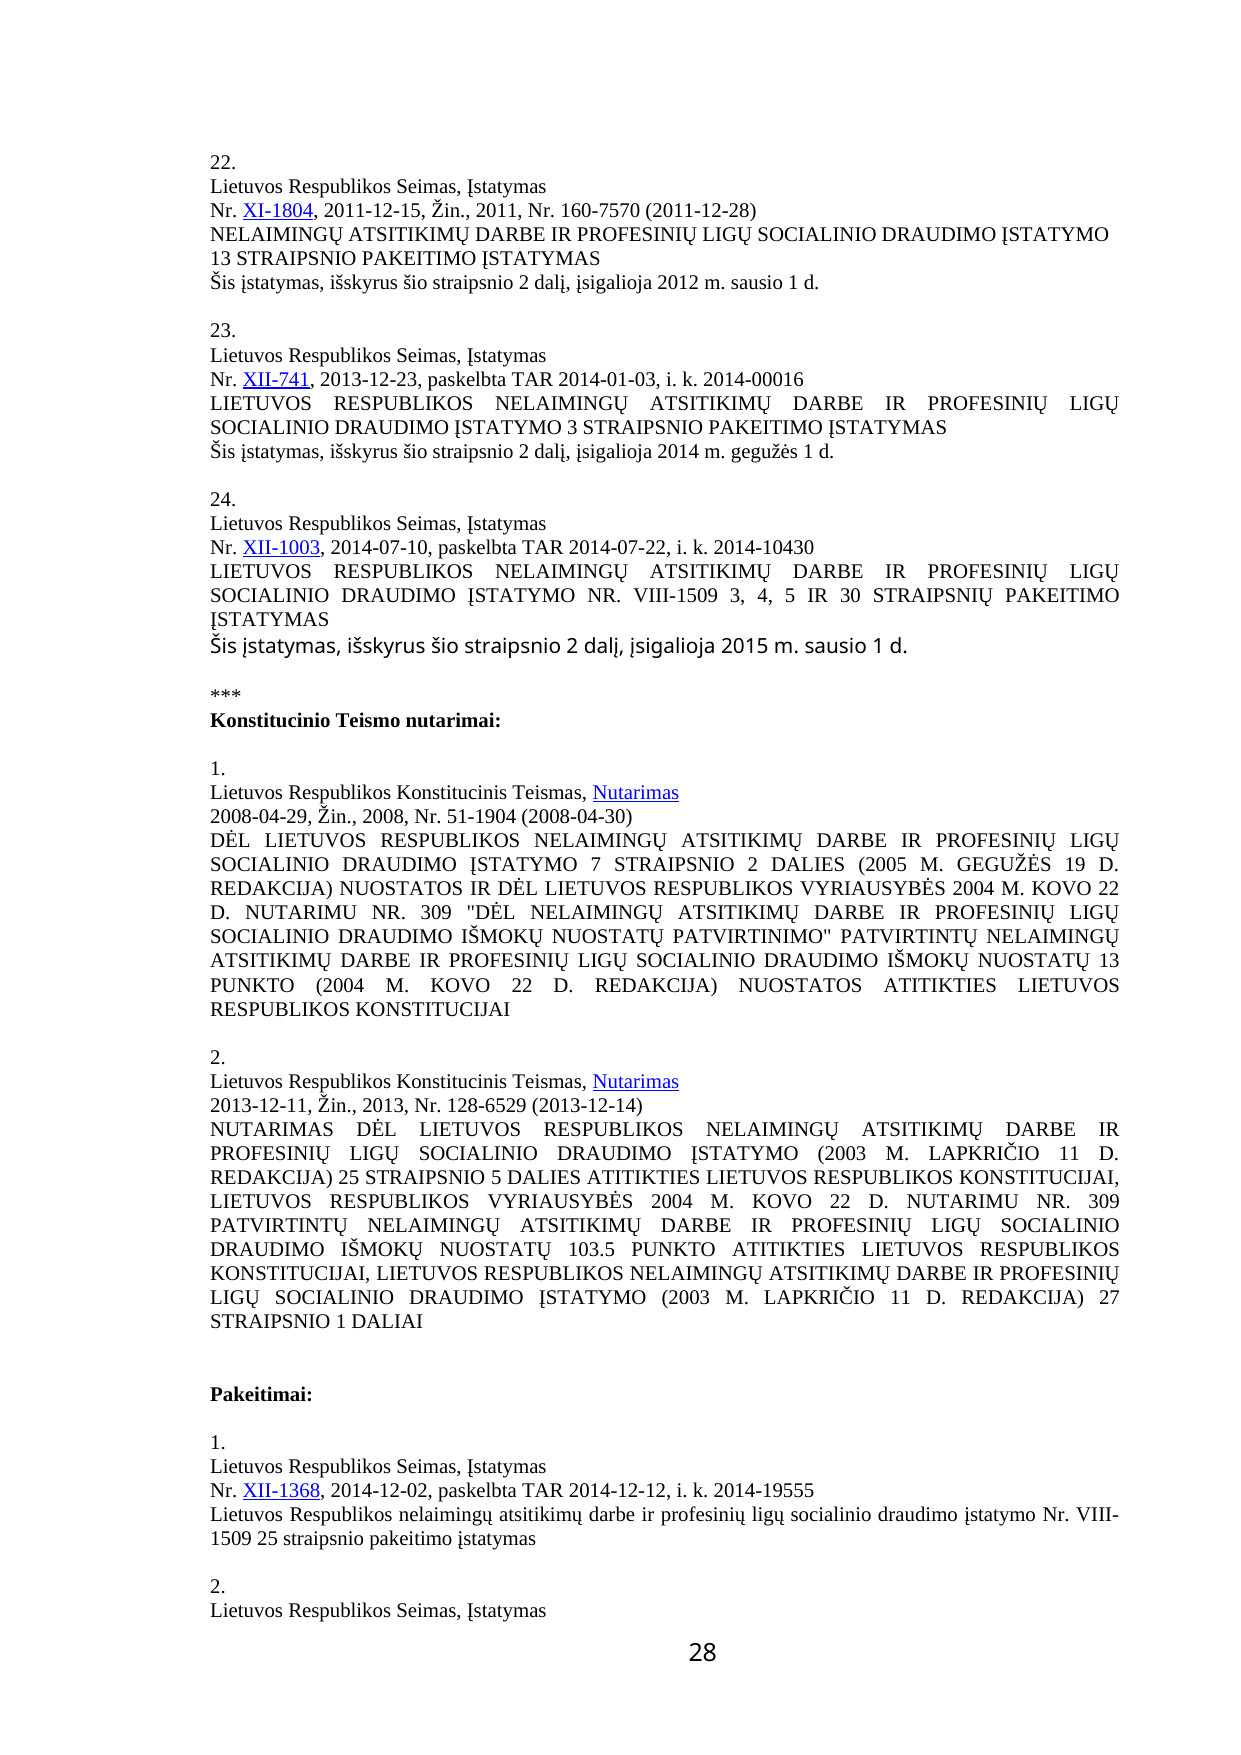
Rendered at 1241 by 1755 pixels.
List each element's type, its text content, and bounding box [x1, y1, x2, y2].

text Lietuvos Respublikos nelaimingų atsitikimų darbe ir profesinių ligų socialinio draudimo įstatymo Nr. VIII-1509 25 straipsnio pakeitimo įstatymas [210, 1502, 1120, 1550]
text Lietuvos Respublikos Seimas, Įstatymas [210, 511, 1120, 535]
text NUTARIMAS DĖL LIETUVOS RESPUBLIKOS NELAIMINGŲ ATSITIKIMŲ DARBE IR PROFESINIŲ LIGŲ SOCIALINIO DRAUDIMO ĮSTATYMO (2003 M. LAPKRIČIO 11 D. REDAKCIJA) 25 STRAIPSNIO 5 DALIES ATITIKTIES LIETUVOS RESPUBLIKOS KONSTITUCIJAI, LIETUVOS RESPUBLIKOS VYRIAUSYBĖS 2004 M. KOVO 22 D. NUTARIMU NR. 309 PATVIRTINTŲ NELAIMINGŲ ATSITIKIMŲ DARBE IR PROFESINIŲ LIGŲ SOCIALINIO DRAUDIMO IŠMOKŲ NUOSTATŲ 103.5 PUNKTO ATITIKTIES LIETUVOS RESPUBLIKOS KONSTITUCIJAI, LIETUVOS RESPUBLIKOS NELAIMINGŲ ATSITIKIMŲ DARBE IR PROFESINIŲ LIGŲ SOCIALINIO DRAUDIMO ĮSTATYMO (2003 M. LAPKRIČIO 11 D. REDAKCIJA) 27 STRAIPSNIO 1 DALIAI [210, 1117, 1120, 1333]
text DĖL LIETUVOS RESPUBLIKOS NELAIMINGŲ ATSITIKIMŲ DARBE IR PROFESINIŲ LIGŲ SOCIALINIO DRAUDIMO ĮSTATYMO 7 STRAIPSNIO 2 DALIES (2005 M. GEGUŽĖS 19 D. REDAKCIJA) NUOSTATOS IR DĖL LIETUVOS RESPUBLIKOS VYRIAUSYBĖS 2004 M. KOVO 22 D. NUTARIMU NR. 309 "DĖL NELAIMINGŲ ATSITIKIMŲ DARBE IR PROFESINIŲ LIGŲ SOCIALINIO DRAUDIMO IŠMOKŲ NUOSTATŲ PATVIRTINIMO" PATVIRTINTŲ NELAIMINGŲ ATSITIKIMŲ DARBE IR PROFESINIŲ LIGŲ SOCIALINIO DRAUDIMO IŠMOKŲ NUOSTATŲ 13 PUNKTO (2004 M. KOVO 22 D. REDAKCIJA) NUOSTATOS ATITIKTIES LIETUVOS RESPUBLIKOS KONSTITUCIJAI [210, 828, 1120, 1021]
text Pakeitimai: [210, 1382, 1120, 1406]
text 24. [210, 487, 1120, 511]
text Šis įstatymas, išskyrus šio straipsnio 2 dalį, įsigalioja 2014 m. gegužės 1 d. [210, 439, 1120, 463]
text Nr. XII-1003, 2014-07-10, paskelbta TAR 2014-07-22, i. k. 2014-10430 [210, 535, 1120, 559]
text NELAIMINGŲ ATSITIKIMŲ DARBE IR PROFESINIŲ LIGŲ SOCIALINIO DRAUDIMO ĮSTATYMO 13 STRAIPSNIO PAKEITIMO ĮSTATYMAS [210, 222, 1120, 270]
text 2013-12-11, Žin., 2013, Nr. 128-6529 (2013-12-14) [210, 1093, 1120, 1117]
text Lietuvos Respublikos Seimas, Įstatymas [210, 1454, 1120, 1478]
text *** [210, 684, 1120, 708]
text 22. [210, 150, 1120, 174]
text Lietuvos Respublikos Konstitucinis Teismas, Nutarimas [210, 1069, 1120, 1093]
text 23. [210, 318, 1120, 342]
text 2008-04-29, Žin., 2008, Nr. 51-1904 (2008-04-30) [210, 804, 1120, 828]
text Šis įstatymas, išskyrus šio straipsnio 2 dalį, įsigalioja 2015 m. sausio 1 d. [210, 631, 1120, 660]
text Lietuvos Respublikos Konstitucinis Teismas, Nutarimas [210, 780, 1120, 804]
text Nr. XII-741, 2013-12-23, paskelbta TAR 2014-01-03, i. k. 2014-00016 [210, 367, 1120, 391]
text Lietuvos Respublikos Seimas, Įstatymas [210, 1598, 1120, 1622]
text Lietuvos Respublikos Seimas, Įstatymas [210, 174, 1120, 198]
text 1. [210, 1430, 1120, 1454]
text 2. [210, 1045, 1120, 1069]
text Konstitucinio Teismo nutarimai: [210, 708, 1120, 732]
text Lietuvos Respublikos Seimas, Įstatymas [210, 342, 1120, 367]
text LIETUVOS RESPUBLIKOS NELAIMINGŲ ATSITIKIMŲ DARBE IR PROFESINIŲ LIGŲ SOCIALINIO DRAUDIMO ĮSTATYMO NR. VIII-1509 3, 4, 5 IR 30 STRAIPSNIŲ PAKEITIMO ĮSTATYMAS [210, 559, 1120, 631]
text 2. [210, 1574, 1120, 1598]
text Šis įstatymas, išskyrus šio straipsnio 2 dalį, įsigalioja 2012 m. sausio 1 d. [210, 270, 1120, 294]
text Nr. XI-1804, 2011-12-15, Žin., 2011, Nr. 160-7570 (2011-12-28) [210, 198, 1120, 222]
text Nr. XII-1368, 2014-12-02, paskelbta TAR 2014-12-12, i. k. 2014-19555 [210, 1478, 1120, 1502]
text LIETUVOS RESPUBLIKOS NELAIMINGŲ ATSITIKIMŲ DARBE IR PROFESINIŲ LIGŲ SOCIALINIO DRAUDIMO ĮSTATYMO 3 STRAIPSNIO PAKEITIMO ĮSTATYMAS [210, 391, 1120, 439]
text 1. [210, 756, 1120, 780]
